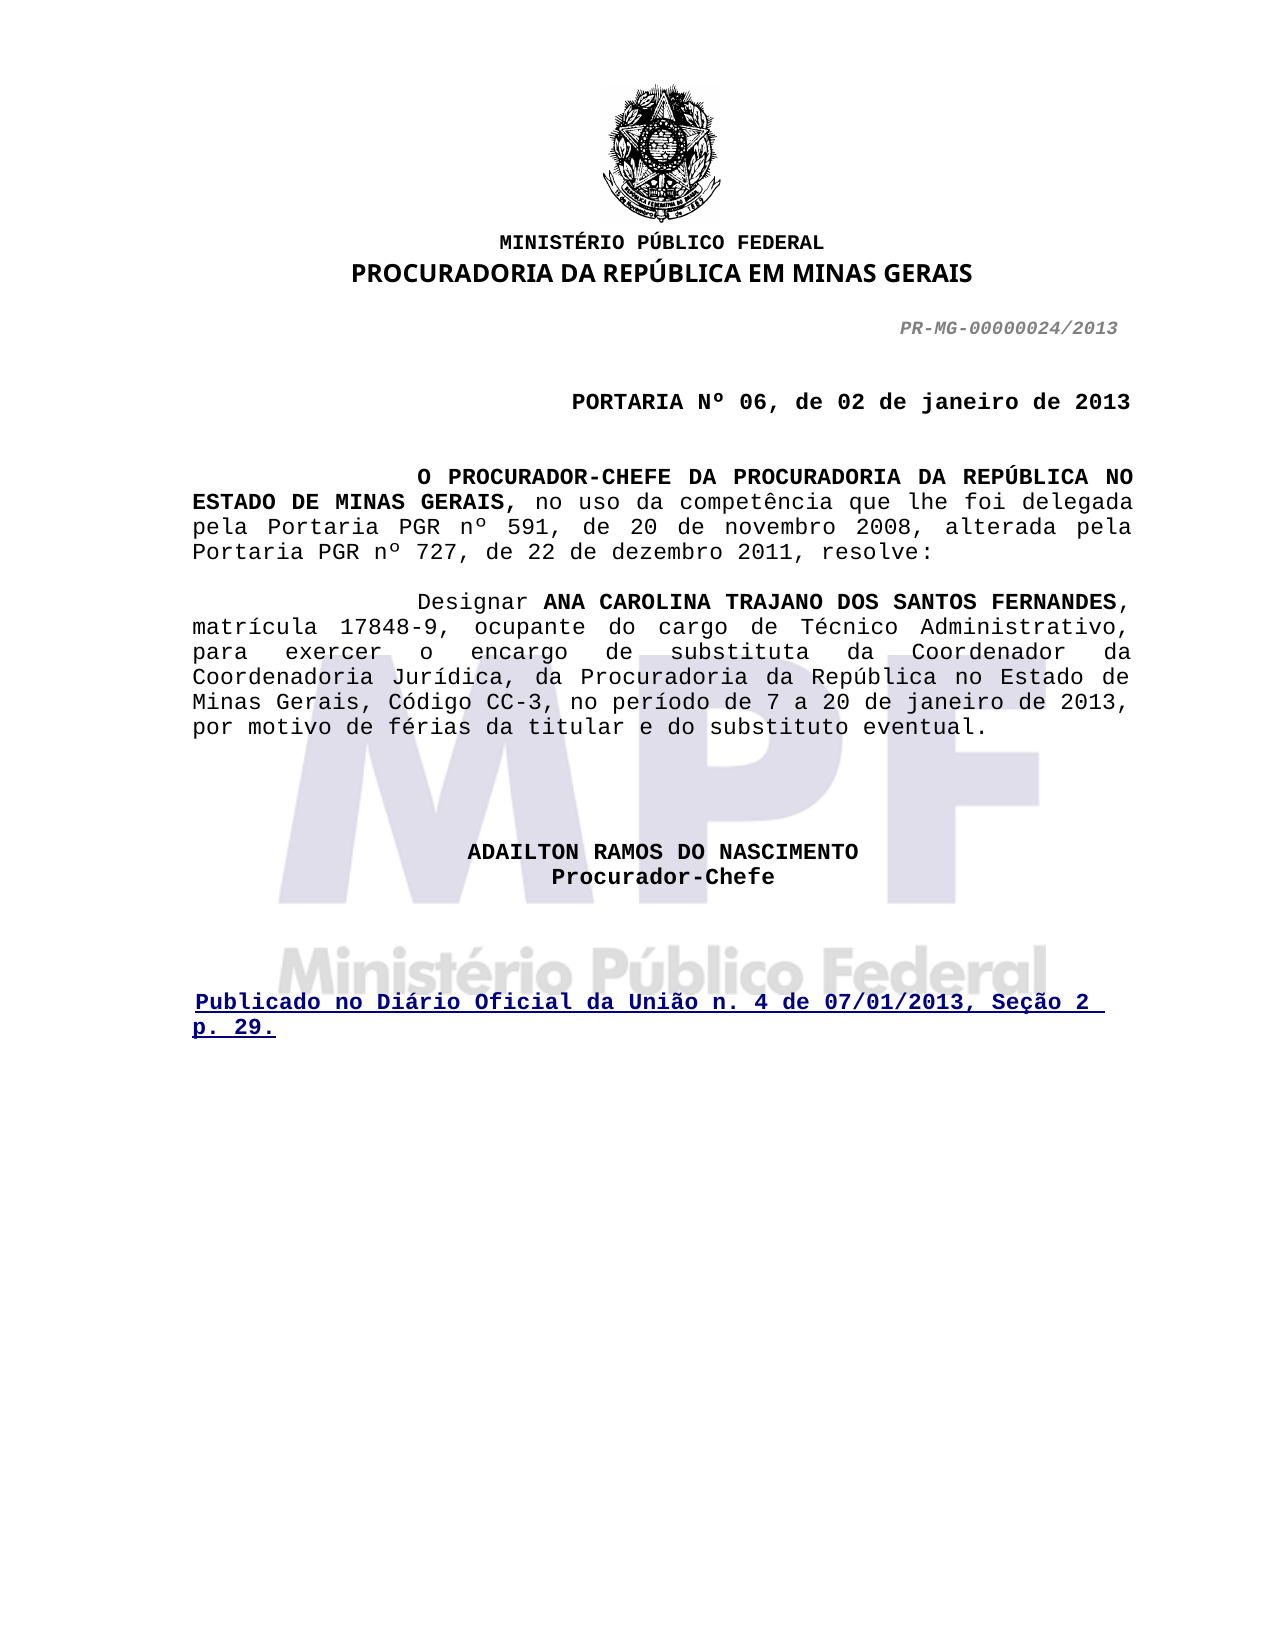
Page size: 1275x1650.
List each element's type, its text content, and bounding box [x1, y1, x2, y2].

text PORTARIA Nº 06, de 02 de janeiro de 2013 [189, 389, 1132, 414]
text PR-MG-00000024/2013 [567, 314, 1132, 339]
picture [278, 889, 1046, 989]
text ADAILTON RAMOS DO NASCIMENTO [192, 839, 1132, 864]
picture [278, 739, 1046, 839]
text Publicado no Diário Oficial da União n. 4 de 07/01/2013, Seção 2 p. 29. [192, 989, 1132, 1039]
text Procurador-Chefe [192, 864, 1132, 889]
text O PROCURADOR-CHEFE DA PROCURADORIA DA REPÚBLICA NO ESTADO DE MINAS GERAIS, no uso da competência que lhe foi delegada pela Portaria PGR nº 591, de 20 de novembro 2008, alterada pela Portaria PGR nº 727, de 22 de dezembro 2011, resolve: [192, 464, 1134, 564]
text Designar ANA CAROLINA TRAJANO DOS SANTOS FERNANDES, matrícula 17848-9, ocupante do cargo de Técnico Administrativo, para exercer o encargo de substituta da Coordenador da Coordenadoria Jurídica, da Procuradoria da República no Estado de Minas Gerais, Código CC-3, no período de 7 a 20 de janeiro de 2013, por motivo de férias da titular e do substituto eventual. [192, 589, 1132, 739]
picture [602, 84, 721, 223]
